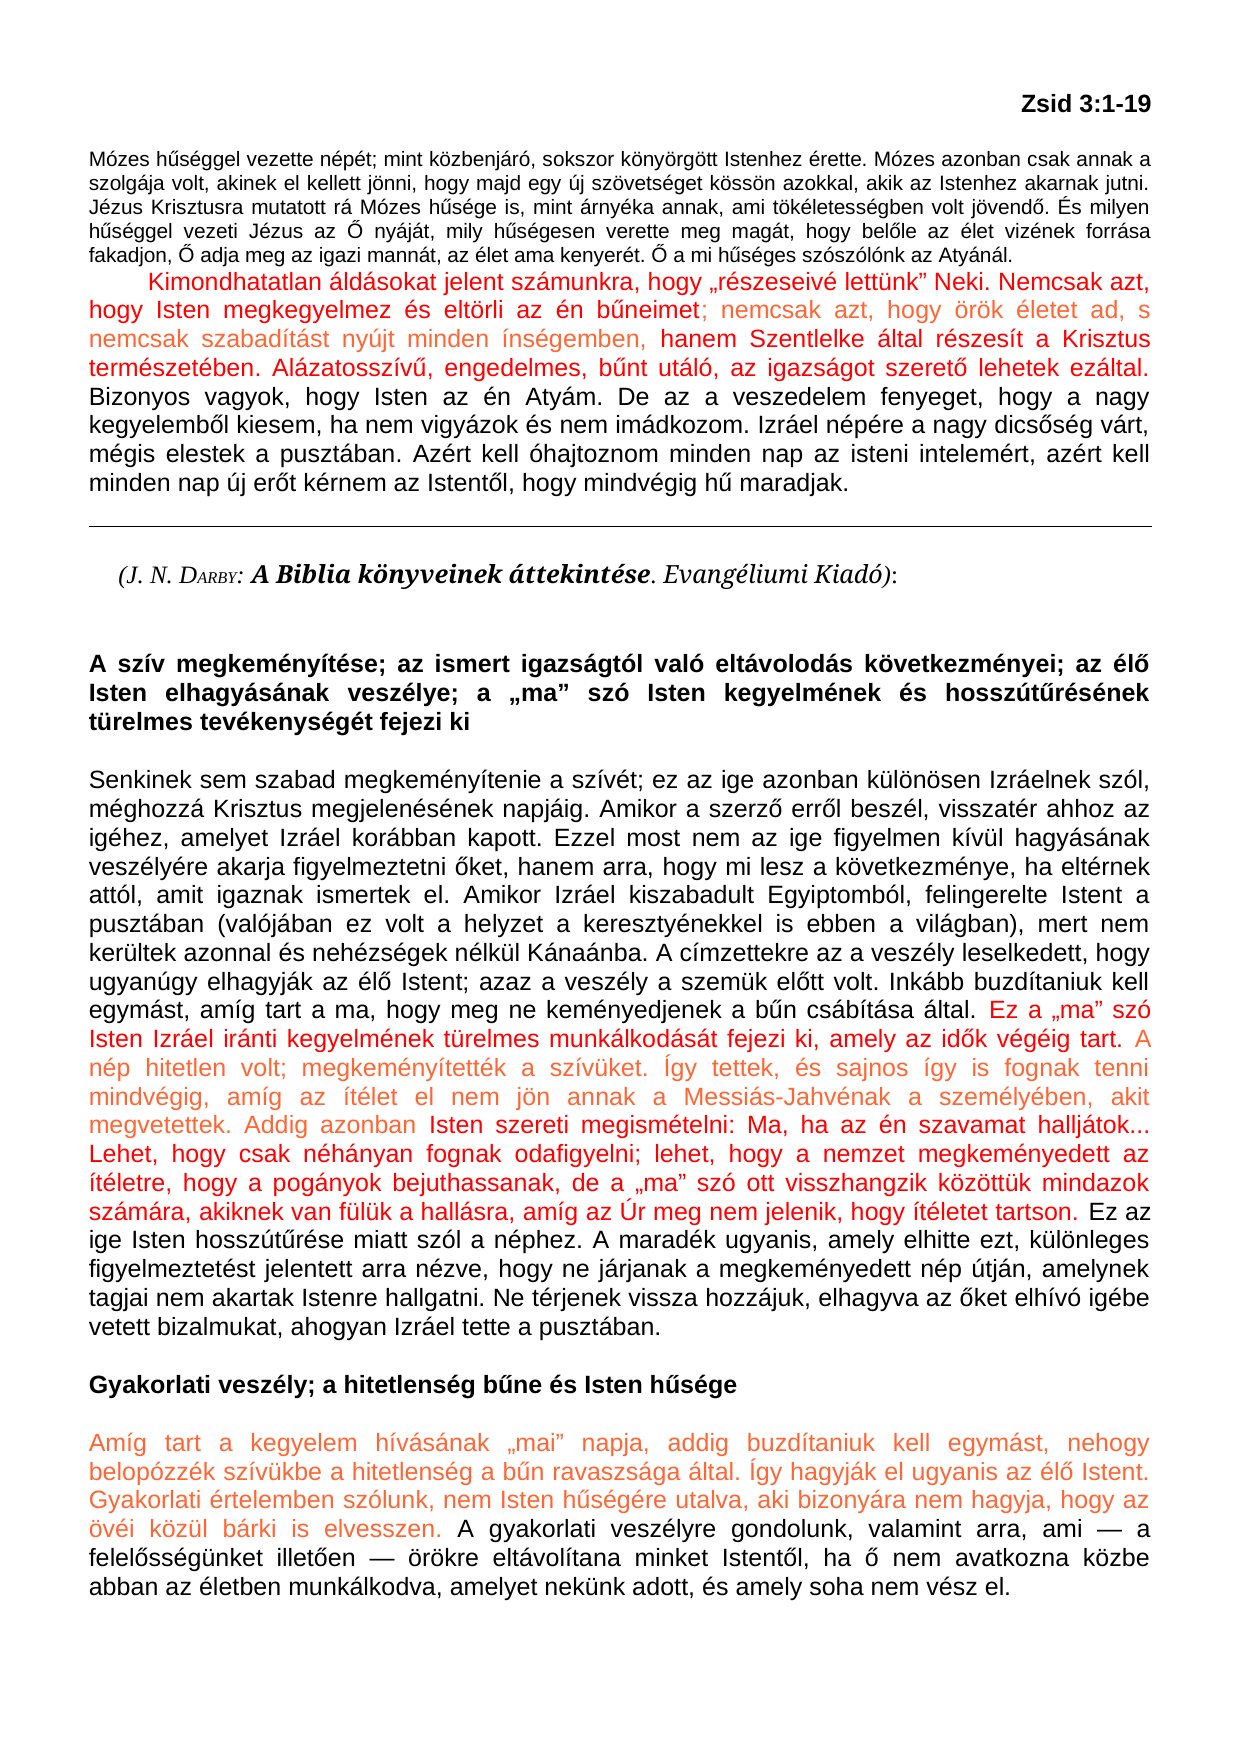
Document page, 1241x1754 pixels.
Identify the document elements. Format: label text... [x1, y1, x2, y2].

text Mózes hűséggel vezette népét; mint közbenjáró, sokszor könyörgött Istenhez érette. Mózes azonban csak annak a szolgája volt, akinek el kellett jönni, hogy majd egy új szövetséget kössön azokkal, akik az Istenhez akarnak jutni. Jézus Krisztusra mutatott rá Mózes hűsége is, mint árnyéka annak, ami tökéletességben volt jövendő. És milyen hűséggel vezeti Jézus az Ő nyáját, mily hűségesen verette meg magát, hogy belőle az élet vizének forrása fakadjon, Ő adja meg az igazi mannát, az élet ama kenyerét. Ő a mi hűséges szószólónk az Atyánál. [88, 147, 1152, 267]
text Senkinek sem szabad megkeményítenie a szívét; ez az ige azonban különösen Izráelnek szól, méghozzá Krisztus megjelenésének napjáig. Amikor a szerző erről beszél, visszatér ahhoz az igéhez, amelyet Izráel korábban kapott. Ezzel most nem az ige figyelmen kívül hagyásának veszélyére akarja figyelmeztetni őket, hanem arra, hogy mi lesz a következménye, ha eltérnek attól, amit igaznak ismertek el. Amikor Izráel kiszabadult Egyiptomból, felingerelte Istent a pusztában (valójában ez volt a helyzet a keresztyénekkel is ebben a világban), mert nem kerültek azonnal és nehézségek nélkül Kánaánba. A címzettekre az a veszély leselkedett, hogy ugyanúgy elhagyják az élő Istent; azaz a veszély a szemük előtt volt. Inkább buzdítaniuk kell egymást, amíg tart a ma, hogy meg ne keményedjenek a bűn csábítása által. Ez a „ma” szó Isten Izráel iránti kegyelmének türelmes munkálkodását fejezi ki, amely az idők végéig tart. A nép hitetlen volt; megkeményítették a szívüket. Így tettek, és sajnos így is fognak tenni mindvégig, amíg az ítélet el nem jön annak a Messiás-Jahvénak a személyében, akit megvetettek. Addig azonban Isten szereti megismételni: Ma, ha az én szavamat halljátok... Lehet, hogy csak néhányan fognak odafigyelni; lehet, hogy a nemzet megkeményedett az ítéletre, hogy a pogányok bejuthassanak, de a „ma” szó ott visszhangzik közöttük mindazok számára, akiknek van fülük a hallásra, amíg az Úr meg nem jelenik, hogy ítéletet tartson. Ez az ige Isten hosszútűrése miatt szól a néphez. A maradék ugyanis, amely elhitte ezt, különleges figyelmeztetést jelentett arra nézve, hogy ne járjanak a megkeményedett nép útján, amelynek tagjai nem akartak Istenre hallgatni. Ne térjenek vissza hozzájuk, elhagyva az őket elhívó igébe vetett bizalmukat, ahogyan Izráel tette a pusztában. [88, 765, 1152, 1340]
text Gyakorlati veszély; a hitetlenség bűne és Isten hűsége [88, 1370, 1152, 1398]
text Kimondhatatlan áldásokat jelent számunkra, hogy „részeseivé lettünk” Neki. Nemcsak azt, hogy Isten megkegyelmez és eltörli az én bűneimet; nemcsak azt, hogy örök életet ad, s nemcsak szabadítást nyújt minden ínségemben, hanem Szentlelke által részesít a Krisztus természetében. Alázatosszívű, engedelmes, bűnt utáló, az igazságot szerető lehetek ezáltal. Bizonyos vagyok, hogy Isten az én Atyám. De az a veszedelem fenyeget, hogy a nagy kegyelemből kiesem, ha nem vigyázok és nem imádkozom. Izráel népére a nagy dicsőség várt, mégis elestek a pusztában. Azért kell óhajtoznom minden nap az isteni intelemért, azért kell minden nap új erőt kérnem az Istentől, hogy mindvégig hű maradjak. [88, 267, 1152, 497]
text Amíg tart a kegyelem hívásának „mai” napja, addig buzdítaniuk kell egymást, nehogy belopózzék szívükbe a hitetlenség a bűn ravaszsága által. Így hagyják el ugyanis az élő Istent. Gyakorlati értelemben szólunk, nem Isten hűségére utalva, aki bizonyára nem hagyja, hogy az övéi közül bárki is elvesszen. A gyakorlati veszélyre gondolunk, valamint arra, ami — a felelősségünket illetően — örökre eltávolítana minket Istentől, ha ő nem avatkozna közbe abban az életben munkálkodva, amelyet nekünk adott, és amely soha nem vész el. [88, 1428, 1152, 1600]
text Zsid 3:1-19 [88, 88, 1152, 117]
text A szív megkeményítése; az ismert igazságtól való eltávolodás következményei; az élő Isten elhagyásának veszélye; a „ma” szó Isten kegyelmének és hosszútűrésének türelmes tevékenységét fejezi ki [88, 649, 1152, 736]
text (J. N. Darby: A Biblia könyveinek áttekintése. Evangéliumi Kiadó): [88, 527, 1152, 620]
